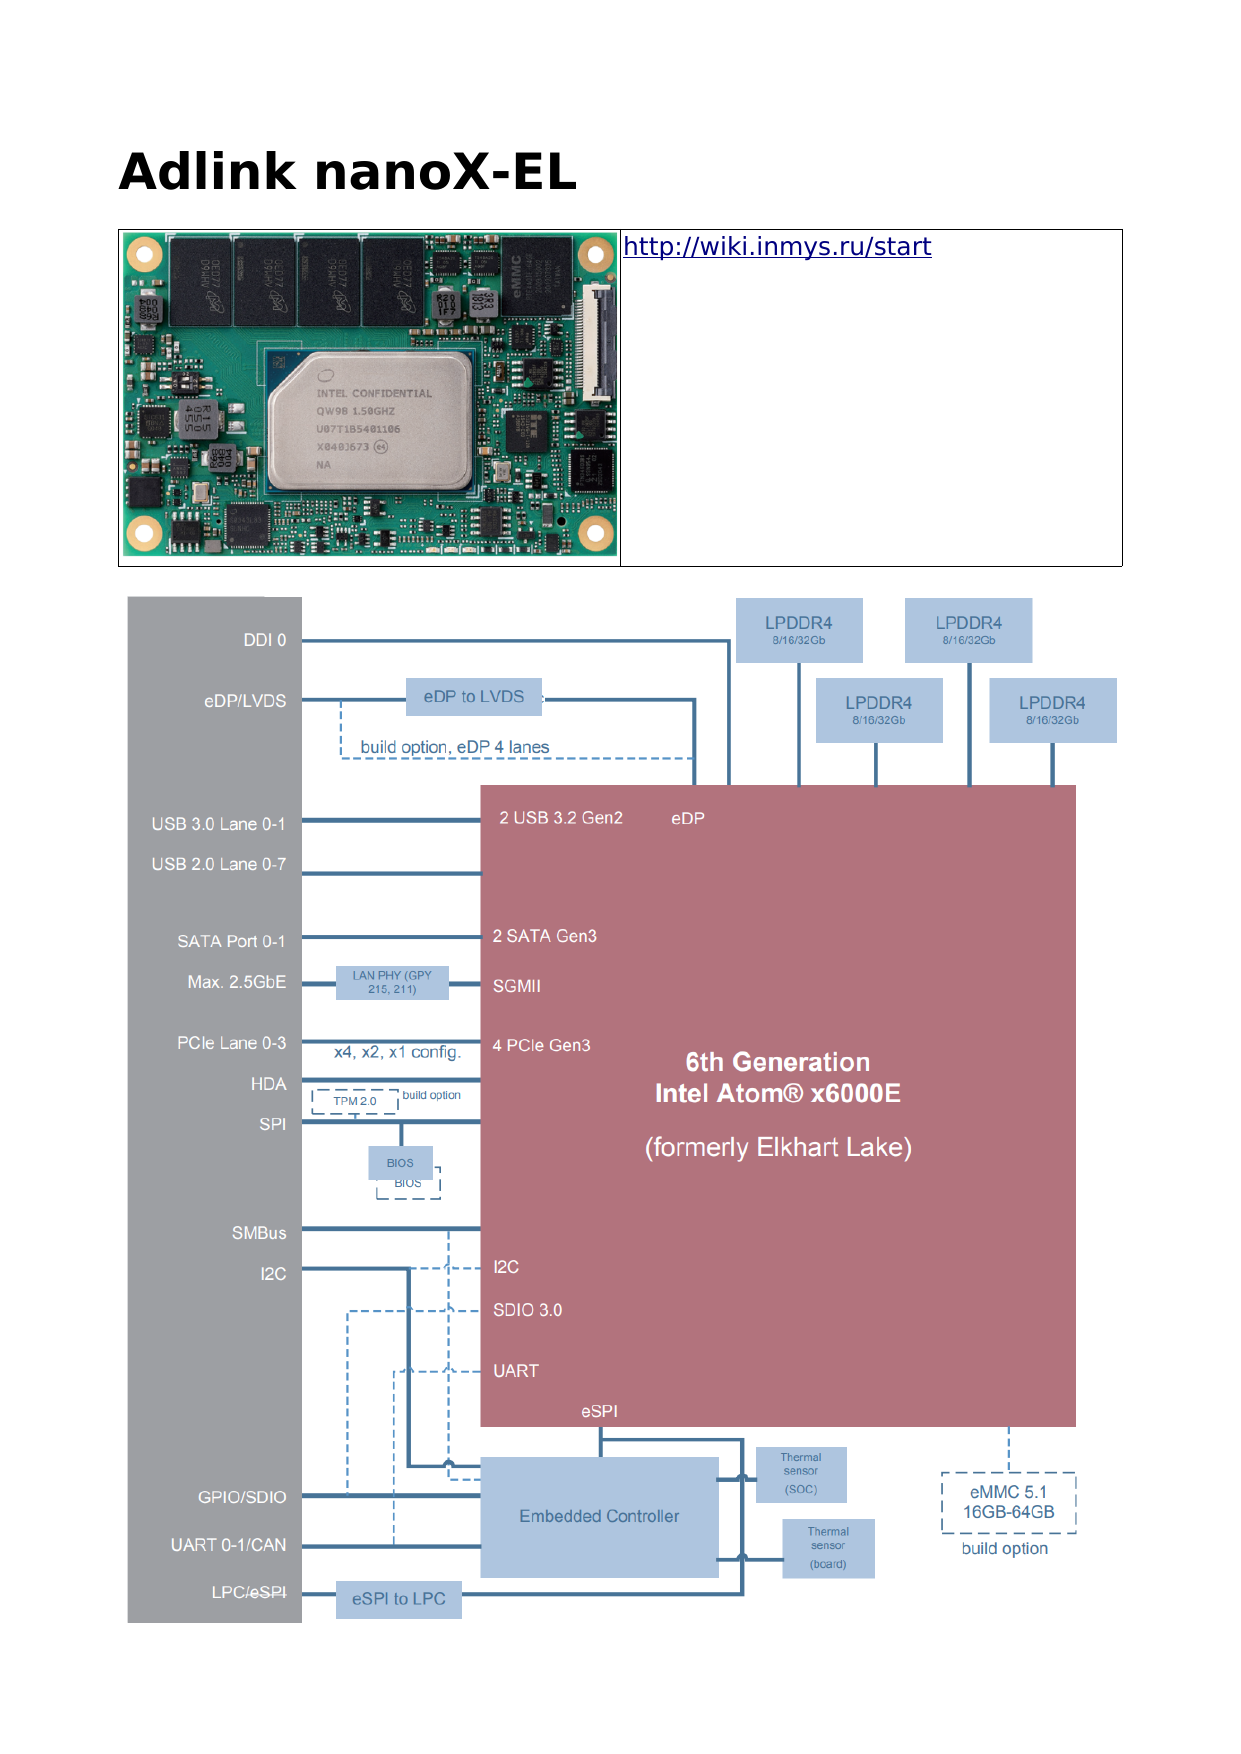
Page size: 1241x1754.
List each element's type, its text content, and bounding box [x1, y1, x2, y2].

subtitle Adlink nanoX-EL [118, 143, 1122, 201]
picture [118, 580, 1119, 1631]
table_header [119, 230, 620, 566]
picture [121, 231, 618, 557]
table_header http://wiki.inmys.ru/start [621, 230, 1122, 566]
